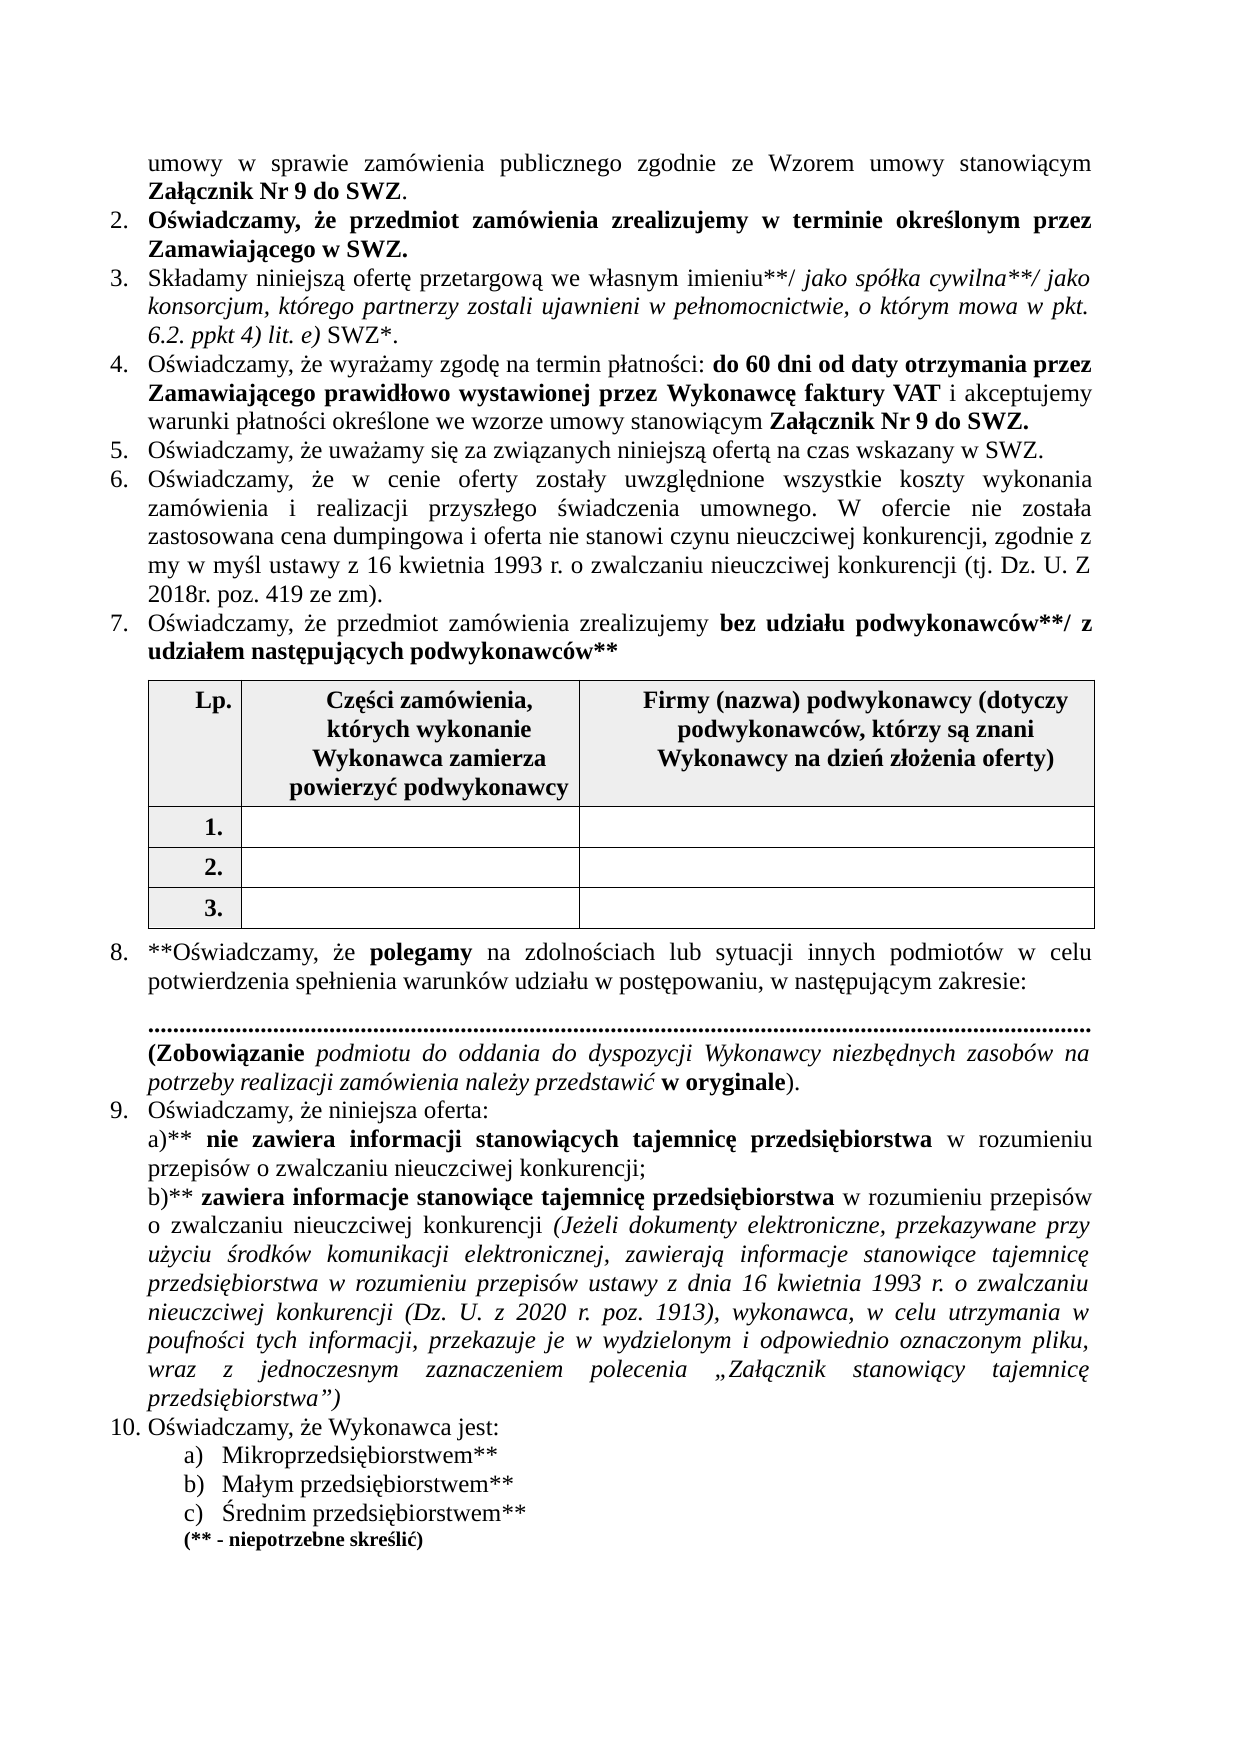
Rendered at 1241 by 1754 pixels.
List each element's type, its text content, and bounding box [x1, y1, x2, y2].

table_cell [580, 807, 1094, 847]
list Oświadczamy, że wyrażamy zgodę na termin płatności: do 60 dni od daty otrzymania przez Zamawiającego prawidłowo wystawionej przez Wykonawcę faktury VAT i akceptujemy warunki płatności określone we wzorze umowy stanowiącym Załącznik Nr 9 do SWZ. [110, 349, 1092, 435]
table_cell [580, 848, 1094, 887]
list Małym przedsiębiorstwem** [184, 1469, 1092, 1498]
table_cell [242, 807, 579, 847]
list Oświadczamy, że niniejsza oferta: [110, 1095, 1092, 1124]
list Oświadczamy, że uważamy się za związanych niniejszą ofertą na czas wskazany w SWZ. [110, 435, 1092, 464]
list Składamy niniejszą ofertę przetargową we własnym imieniu**/ jako spółka cywilna**/ jako konsorcjum, którego partnerzy zostali ujawnieni w pełnomocnictwie, o którym mowa w pkt. 6.2. ppkt 4) lit. e) SWZ*. [110, 263, 1092, 349]
list (Zobowiązanie podmiotu do oddania do dyspozycji Wykonawcy niezbędnych zasobów na potrzeby realizacji zamówienia należy przedstawić w oryginale). [110, 1038, 1092, 1095]
list Oświadczamy, że w cenie oferty zostały uwzględnione wszystkie koszty wykonania zamówienia i realizacji przyszłego świadczenia umownego. W ofercie nie została zastosowana cena dumpingowa i oferta nie stanowi czynu nieuczciwej konkurencji, zgodnie z my w myśl ustawy z 16 kwietnia 1993 r. o zwalczaniu nieuczciwej konkurencji (tj. Dz. U. Z 2018r. poz. 419 ze zm). [110, 464, 1092, 608]
table_header Lp. [149, 681, 241, 806]
list b)** zawiera informacje stanowiące tajemnicę przedsiębiorstwa w rozumieniu przepisów o zwalczaniu nieuczciwej konkurencji (Jeżeli dokumenty elektroniczne, przekazywane przy użyciu środków komunikacji elektronicznej, zawierają informacje stanowiące tajemnicę przedsiębiorstwa w rozumieniu przepisów ustawy z dnia 16 kwietnia 1993 r. o zwalczaniu nieuczciwej konkurencji (Dz. U. z 2020 r. poz. 1913), wykonawca, w celu utrzymania w poufności tych informacji, przekazuje je w wydzielonym i odpowiednio oznaczonym pliku, wraz z jednoczesnym zaznaczeniem polecenia „Załącznik stanowiący tajemnicę przedsiębiorstwa”) [110, 1182, 1092, 1412]
list Średnim przedsiębiorstwem** [184, 1498, 1092, 1527]
table_cell 2. [149, 848, 241, 887]
list (** - niepotrzebne skreślić) [184, 1527, 1092, 1551]
table_header Części zamówienia, których wykonanie Wykonawca zamierza powierzyć podwykonawcy [242, 681, 579, 806]
table_cell [580, 888, 1094, 927]
list Mikroprzedsiębiorstwem** [184, 1440, 1092, 1469]
list a)** nie zawiera informacji stanowiących tajemnicę przedsiębiorstwa w rozumieniu przepisów o zwalczaniu nieuczciwej konkurencji; [110, 1124, 1092, 1182]
list **Oświadczamy, że polegamy na zdolnościach lub sytuacji innych podmiotów w celu potwierdzenia spełnienia warunków udziału w postępowaniu, w następującym zakresie: [110, 937, 1092, 995]
list Oświadczamy, że Wykonawca jest: [110, 1412, 1092, 1440]
table_cell [242, 888, 579, 927]
list Oświadczamy, że przedmiot zamówienia zrealizujemy bez udziału podwykonawców**/ z udziałem następujących podwykonawców** [110, 608, 1092, 665]
table_cell 3. [149, 888, 241, 927]
table_cell 1. [149, 807, 241, 847]
list ....................................................................................................................................................... [110, 1009, 1092, 1038]
list umowy w sprawie zamówienia publicznego zgodnie ze Wzorem umowy stanowiącym Załącznik Nr 9 do SWZ. [110, 148, 1092, 205]
table_cell [242, 848, 579, 887]
list Oświadczamy, że przedmiot zamówienia zrealizujemy w terminie określonym przez Zamawiającego w SWZ. [110, 205, 1092, 263]
table_header Firmy (nazwa) podwykonawcy (dotyczy podwykonawców, którzy są znani Wykonawcy na dzień złożenia oferty) [580, 681, 1094, 806]
